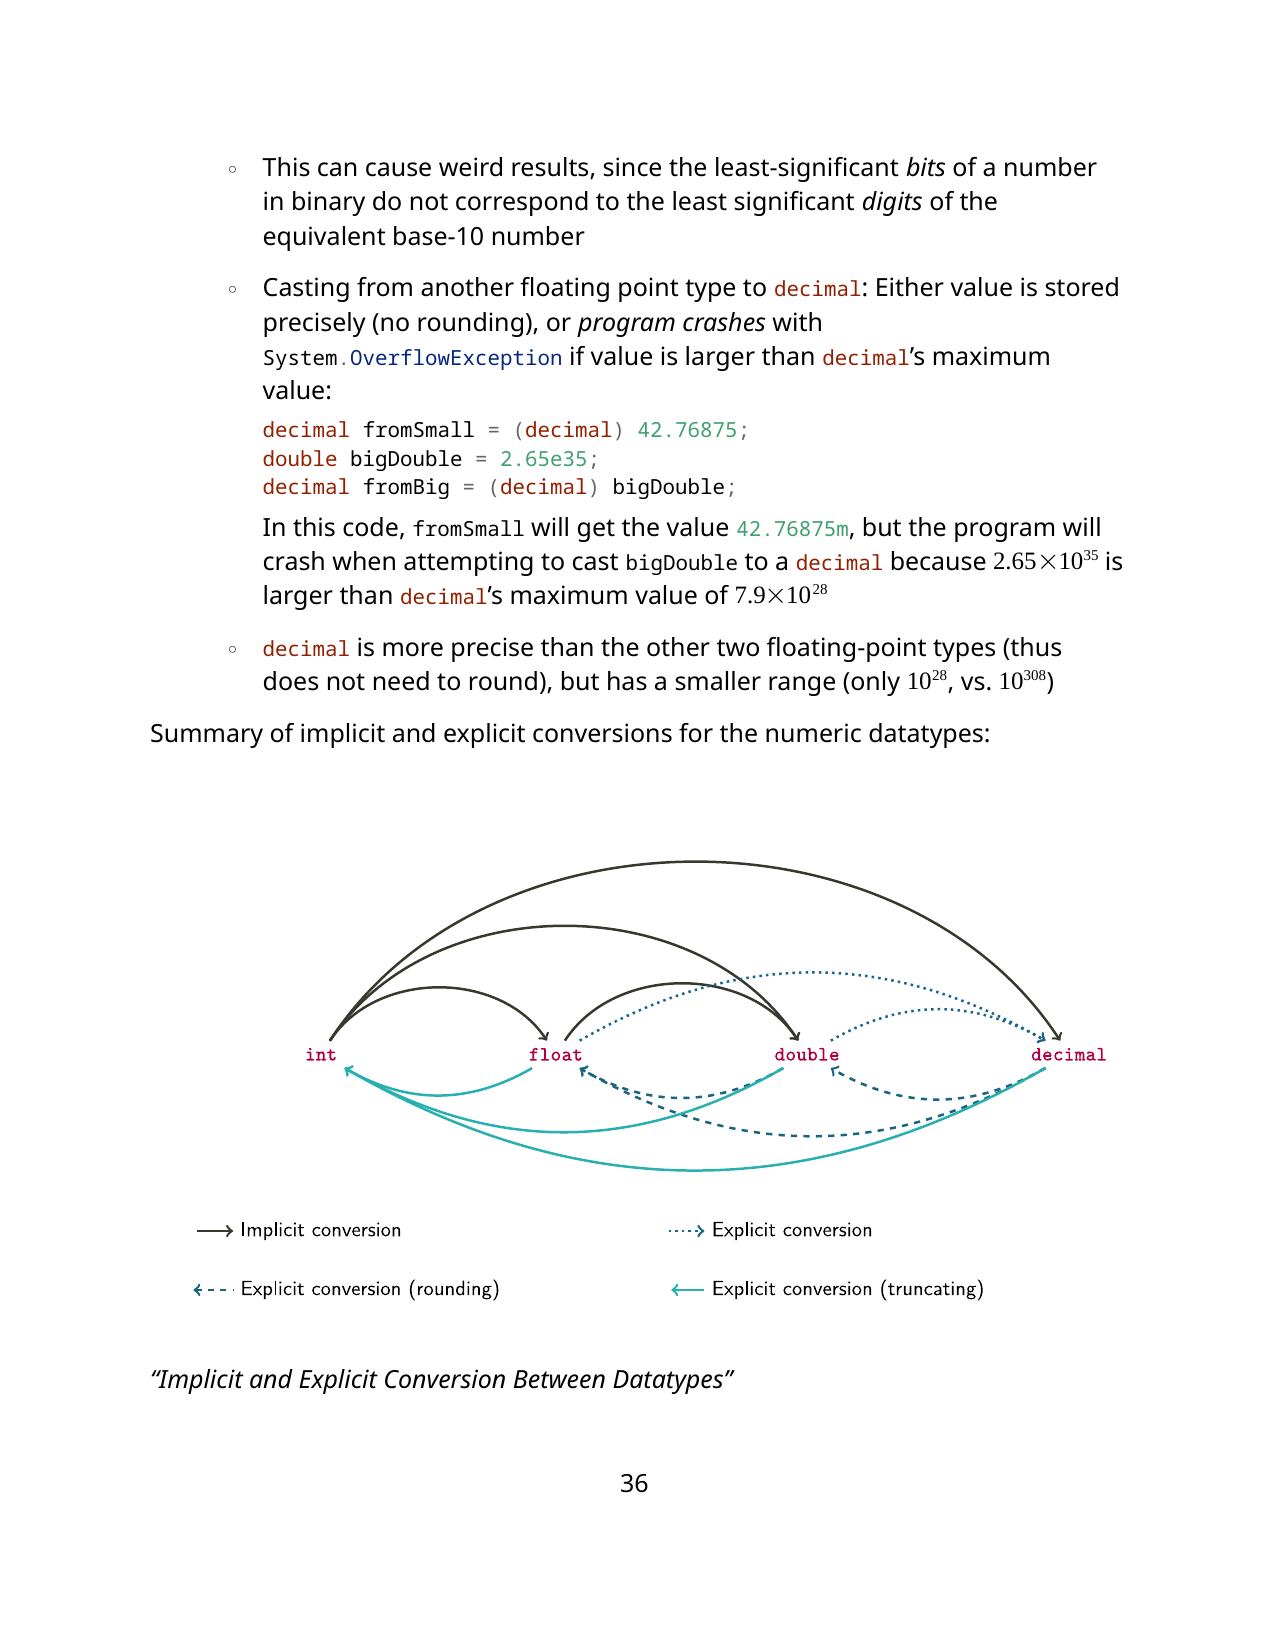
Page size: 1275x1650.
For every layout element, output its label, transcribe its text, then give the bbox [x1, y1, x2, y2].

list decimal is more precise than the other two floating-point types (thus does not need to round), but has a smaller range (only , vs. ) [225, 630, 1125, 698]
list In this code, fromSmall will get the value 42.76875m, but the program will crash when attempting to cast bigDouble to a decimal because is larger than decimal’s maximum value of [225, 509, 1125, 612]
text “Implicit and Explicit Conversion Between Datatypes” [150, 1362, 1125, 1396]
list decimal fromSmall = (decimal) 42.76875; [225, 415, 1125, 444]
list decimal fromBig = (decimal) bigDouble; [225, 472, 1125, 501]
list double bigDouble = 2.65e35; [225, 444, 1125, 472]
list Casting from another floating point type to decimal: Either value is stored precisely (no rounding), or program crashes with System.OverflowException if value is larger than decimal’s maximum value: [225, 270, 1125, 406]
list This can cause weird results, since the least-significant bits of a number in binary do not correspond to the least significant digits of the equivalent base-10 number [225, 150, 1125, 252]
text Summary of implicit and explicit conversions for the numeric datatypes: [150, 716, 1125, 750]
